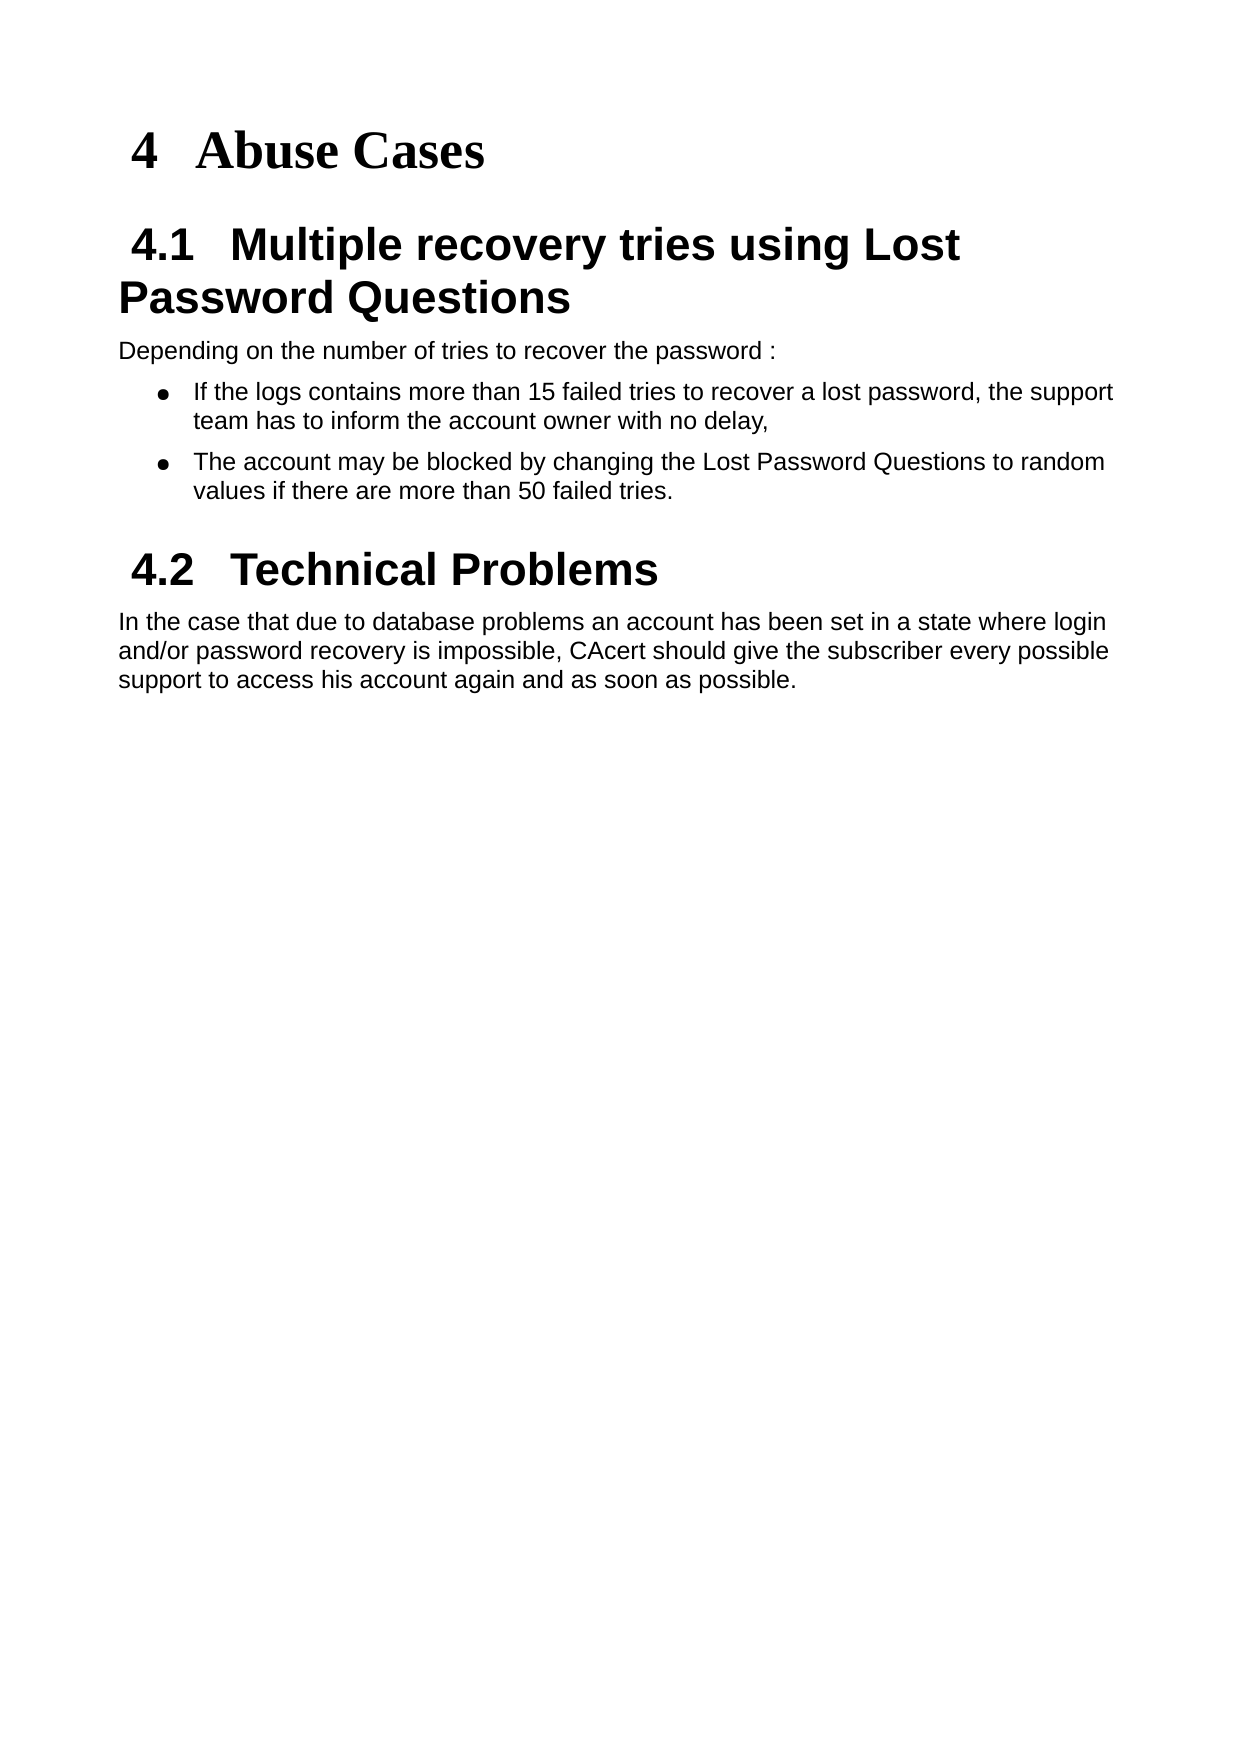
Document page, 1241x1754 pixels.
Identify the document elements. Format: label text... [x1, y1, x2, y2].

list The account may be blocked by changing the Lost Password Questions to random values if there are more than 50 failed tries. [156, 447, 1122, 504]
list If the logs contains more than 15 failed tries to recover a lost password, the support team has to inform the account owner with no delay, [156, 377, 1122, 434]
text Depending on the number of tries to recover the password : [118, 336, 1122, 364]
text In the case that due to database problems an account has been set in a state where login and/or password recovery is impossible, CAcert should give the subscriber every possible support to access his account again and as soon as possible. [118, 607, 1122, 693]
subtitle Multiple recovery tries using Lost Password Questions [118, 218, 1122, 323]
subtitle Technical Problems [118, 542, 1122, 595]
subtitle Abuse Cases [118, 118, 1122, 180]
